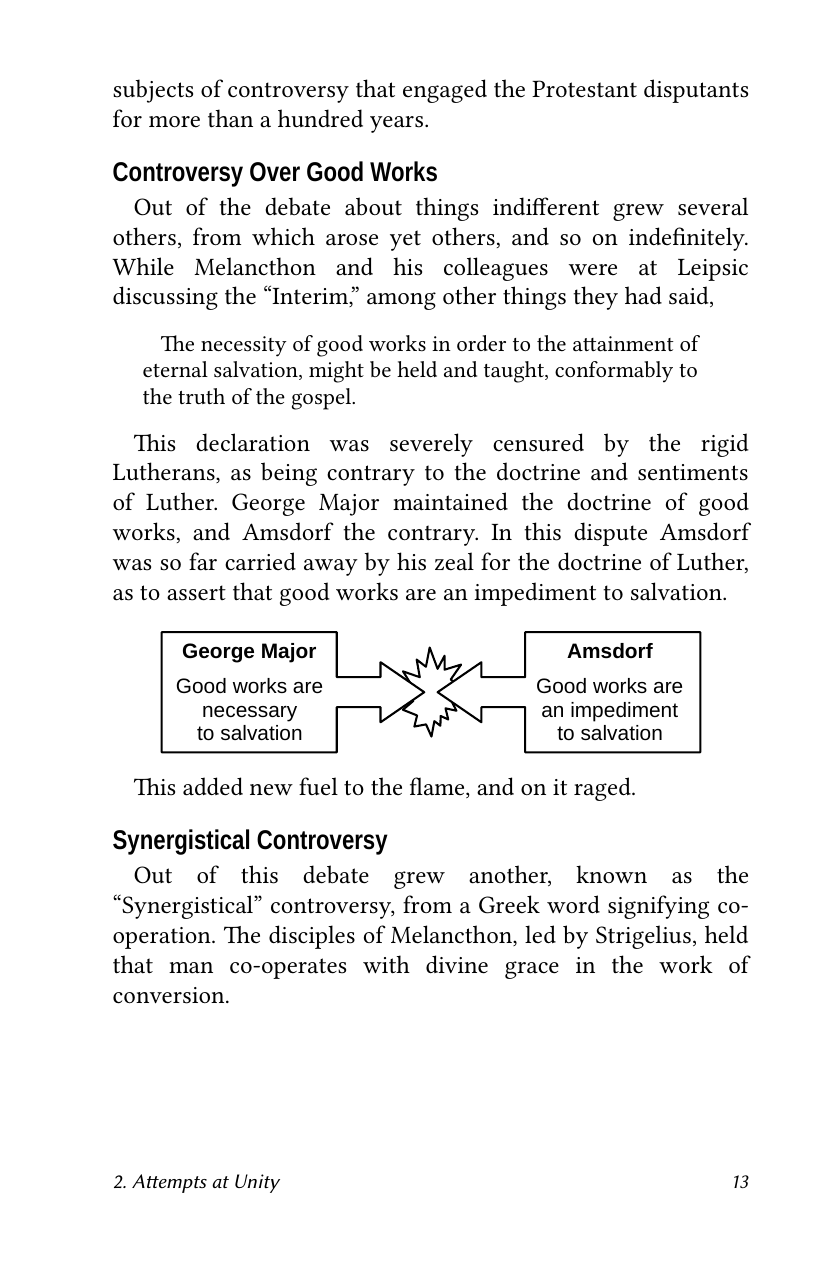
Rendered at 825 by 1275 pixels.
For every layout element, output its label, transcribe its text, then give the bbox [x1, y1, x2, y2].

text Out of this debate grew another, known as the “Synergistical” controversy, from a Greek word signifying co-operation. The disciples of Melancthon, led by Strigelius, held that man co-operates with divine grace in the work of conversion. [112, 861, 750, 1009]
text This added new fuel to the flame, and on it raged. [112, 620, 750, 802]
subtitle Controversy Over Good Works [112, 156, 750, 187]
subtitle Synergistical Controversy [112, 824, 750, 855]
text This declaration was severely censured by the rigid Lutherans, as being contrary to the doctrine and sentiments of Luther. George Major maintained the doctrine of good works, and Amsdorf the contrary. In this dispute Amsdorf was so far carried away by his zeal for the doctrine of Luther, as to assert that good works are an impediment to salvation. [112, 428, 750, 607]
text Out of the debate about things indifferent grew several others, from which arose yet others, and so on indefinitely. While Melancthon and his colleagues were at Leipsic discussing the “Interim,” among other things they had said, [112, 193, 750, 311]
text The necessity of good works in order to the attainment of eternal salvation, might be held and taught, conformably to the truth of the gospel. [142, 331, 720, 410]
text subjects of controversy that engaged the Protestant disputants for more than a hundred years. [112, 75, 750, 133]
